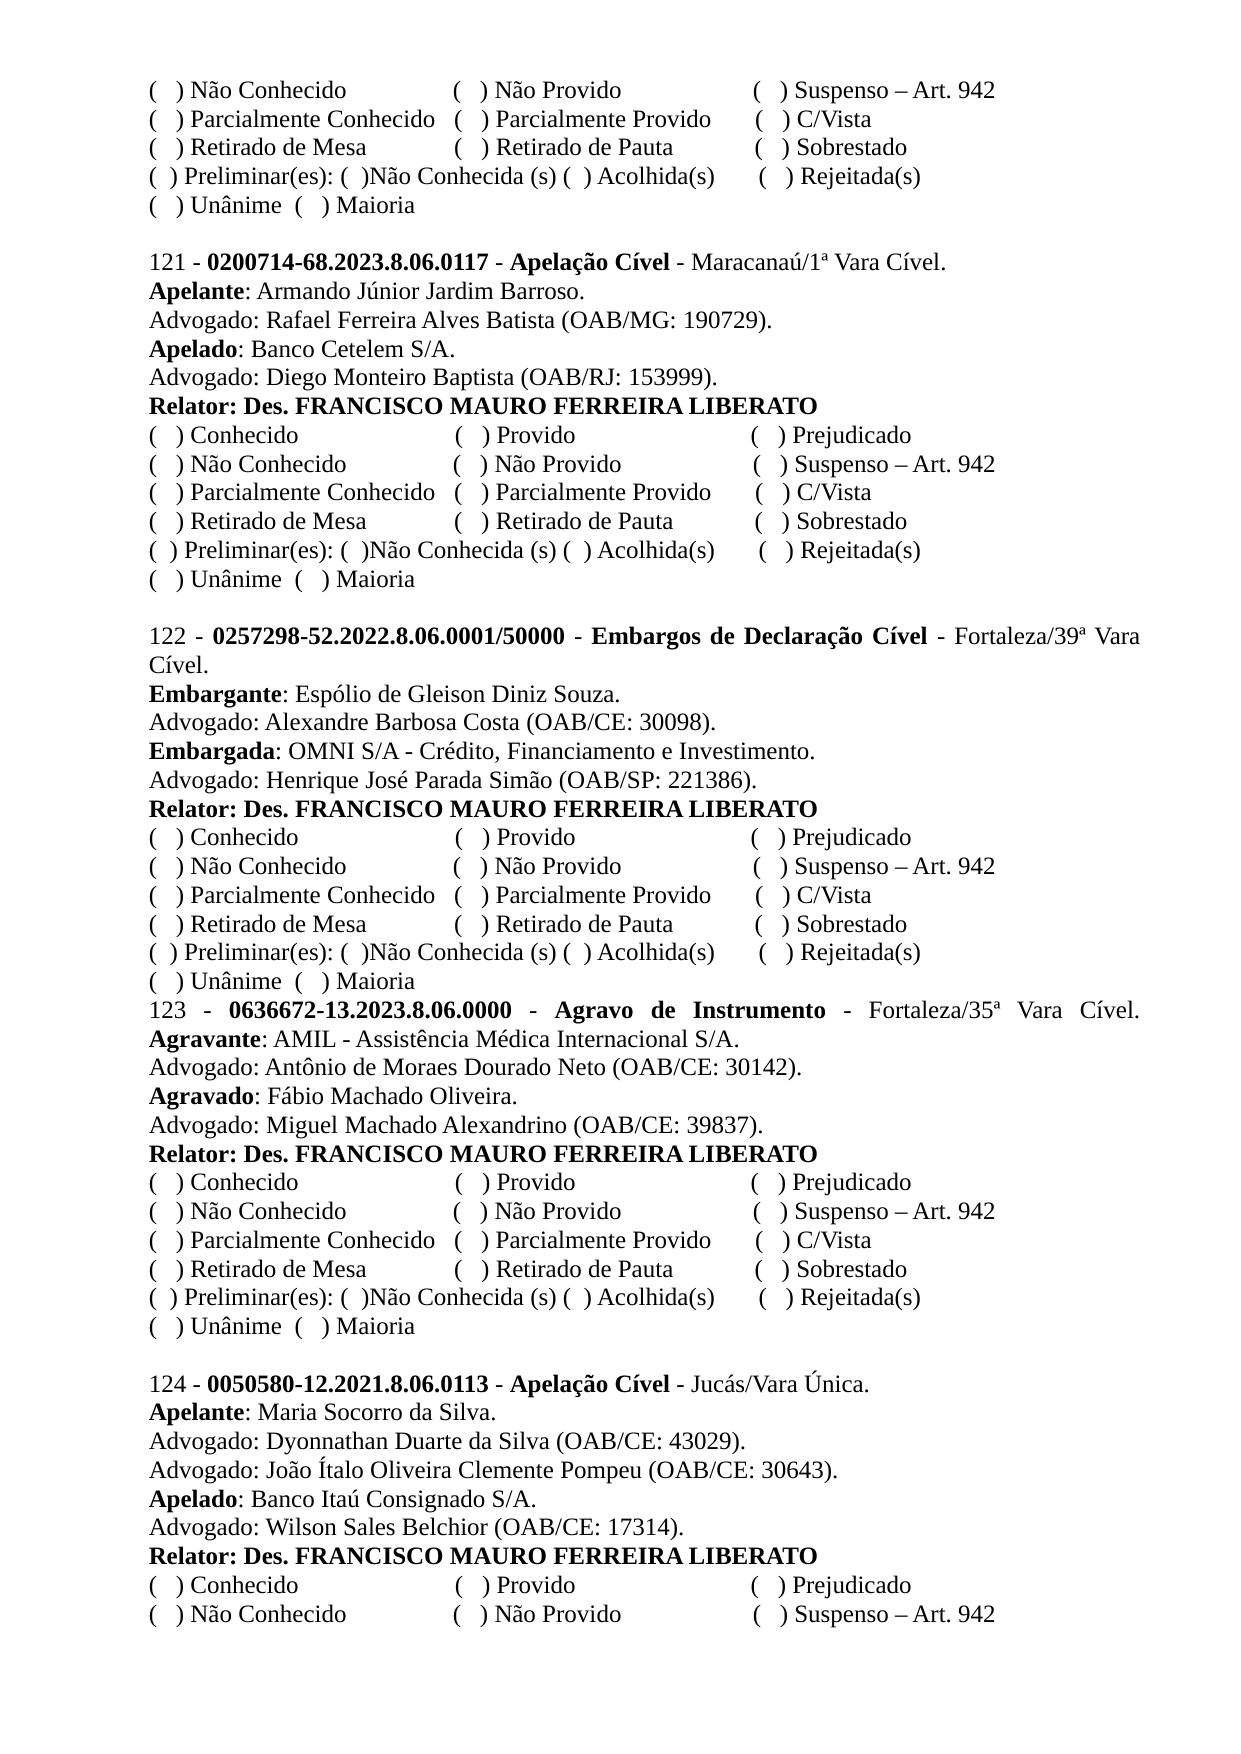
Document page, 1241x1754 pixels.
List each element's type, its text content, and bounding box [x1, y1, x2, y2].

text ( ) Parcialmente Conhecido ( ) Parcialmente Provido ( ) C/Vista [148, 1225, 1158, 1254]
text Advogado: Alexandre Barbosa Costa (OAB/CE: 30098). [148, 707, 1141, 736]
text ( ) Não Conhecido ( ) Não Provido ( ) Suspenso – Art. 942 [148, 449, 1158, 477]
text ( ) Preliminar(es): ( )Não Conhecida (s) ( ) Acolhida(s) ( ) Rejeitada(s) [148, 937, 1158, 966]
text Advogado: Diego Monteiro Baptista (OAB/RJ: 153999). [148, 362, 1141, 391]
text Apelado: Banco Itaú Consignado S/A. [148, 1484, 1141, 1512]
text Advogado: Antônio de Moraes Dourado Neto (OAB/CE: 30142). [148, 1052, 1141, 1081]
text ( ) Unânime ( ) Maioria [148, 564, 1158, 592]
text Relator: Des. FRANCISCO MAURO FERREIRA LIBERATO [148, 1541, 1141, 1570]
text ( ) Não Conhecido ( ) Não Provido ( ) Suspenso – Art. 942 [148, 1599, 1158, 1627]
text 123 - 0636672-13.2023.8.06.0000 - Agravo de Instrumento - Fortaleza/35ª Vara Cível. Agravante: AMIL - Assistência Médica Internacional S/A. [148, 995, 1141, 1052]
text ( ) Não Conhecido ( ) Não Provido ( ) Suspenso – Art. 942 [148, 75, 1158, 104]
text ( ) Retirado de Mesa ( ) Retirado de Pauta ( ) Sobrestado [148, 909, 1158, 937]
text 124 - 0050580-12.2021.8.06.0113 - Apelação Cível - Jucás/Vara Única. [148, 1369, 1141, 1397]
text Relator: Des. FRANCISCO MAURO FERREIRA LIBERATO [148, 391, 1141, 420]
text Advogado: João Ítalo Oliveira Clemente Pompeu (OAB/CE: 30643). [148, 1455, 1141, 1484]
text Relator: Des. FRANCISCO MAURO FERREIRA LIBERATO [148, 1139, 1141, 1167]
text ( ) Conhecido ( ) Provido ( ) Prejudicado [148, 1167, 1141, 1196]
text ( ) Parcialmente Conhecido ( ) Parcialmente Provido ( ) C/Vista [148, 880, 1158, 909]
text Apelante: Armando Júnior Jardim Barroso. [148, 276, 1141, 305]
text Apelante: Maria Socorro da Silva. [148, 1397, 1141, 1426]
text ( ) Unânime ( ) Maioria [148, 966, 1158, 995]
text ( ) Retirado de Mesa ( ) Retirado de Pauta ( ) Sobrestado [148, 506, 1158, 535]
text ( ) Não Conhecido ( ) Não Provido ( ) Suspenso – Art. 942 [148, 851, 1158, 880]
text Agravado: Fábio Machado Oliveira. [148, 1081, 1141, 1110]
text ( ) Unânime ( ) Maioria [148, 1311, 1158, 1340]
text ( ) Unânime ( ) Maioria [148, 190, 1158, 219]
text ( ) Retirado de Mesa ( ) Retirado de Pauta ( ) Sobrestado [148, 132, 1158, 161]
text 122 - 0257298-52.2022.8.06.0001/50000 - Embargos de Declaração Cível - Fortaleza/39ª Vara Cível. [148, 621, 1141, 679]
text ( ) Conhecido ( ) Provido ( ) Prejudicado [148, 822, 1141, 851]
text ( ) Parcialmente Conhecido ( ) Parcialmente Provido ( ) C/Vista [148, 477, 1158, 506]
text Advogado: Rafael Ferreira Alves Batista (OAB/MG: 190729). [148, 305, 1141, 334]
text Embargada: OMNI S/A - Crédito, Financiamento e Investimento. [148, 736, 1141, 765]
text Advogado: Dyonnathan Duarte da Silva (OAB/CE: 43029). [148, 1426, 1141, 1455]
text Advogado: Wilson Sales Belchior (OAB/CE: 17314). [148, 1512, 1141, 1541]
text ( ) Conhecido ( ) Provido ( ) Prejudicado [148, 420, 1141, 449]
text ( ) Preliminar(es): ( )Não Conhecida (s) ( ) Acolhida(s) ( ) Rejeitada(s) [148, 1282, 1158, 1311]
text ( ) Conhecido ( ) Provido ( ) Prejudicado [148, 1570, 1141, 1599]
text Advogado: Miguel Machado Alexandrino (OAB/CE: 39837). [148, 1110, 1141, 1139]
text ( ) Parcialmente Conhecido ( ) Parcialmente Provido ( ) C/Vista [148, 104, 1158, 132]
text Advogado: Henrique José Parada Simão (OAB/SP: 221386). [148, 765, 1141, 794]
text ( ) Preliminar(es): ( )Não Conhecida (s) ( ) Acolhida(s) ( ) Rejeitada(s) [148, 161, 1158, 190]
text ( ) Retirado de Mesa ( ) Retirado de Pauta ( ) Sobrestado [148, 1254, 1158, 1282]
text ( ) Preliminar(es): ( )Não Conhecida (s) ( ) Acolhida(s) ( ) Rejeitada(s) [148, 535, 1158, 564]
text Relator: Des. FRANCISCO MAURO FERREIRA LIBERATO [148, 794, 1141, 822]
text ( ) Não Conhecido ( ) Não Provido ( ) Suspenso – Art. 942 [148, 1196, 1158, 1225]
text 121 - 0200714-68.2023.8.06.0117 - Apelação Cível - Maracanaú/1ª Vara Cível. [148, 247, 1141, 276]
text Apelado: Banco Cetelem S/A. [148, 334, 1141, 362]
text Embargante: Espólio de Gleison Diniz Souza. [148, 679, 1141, 707]
